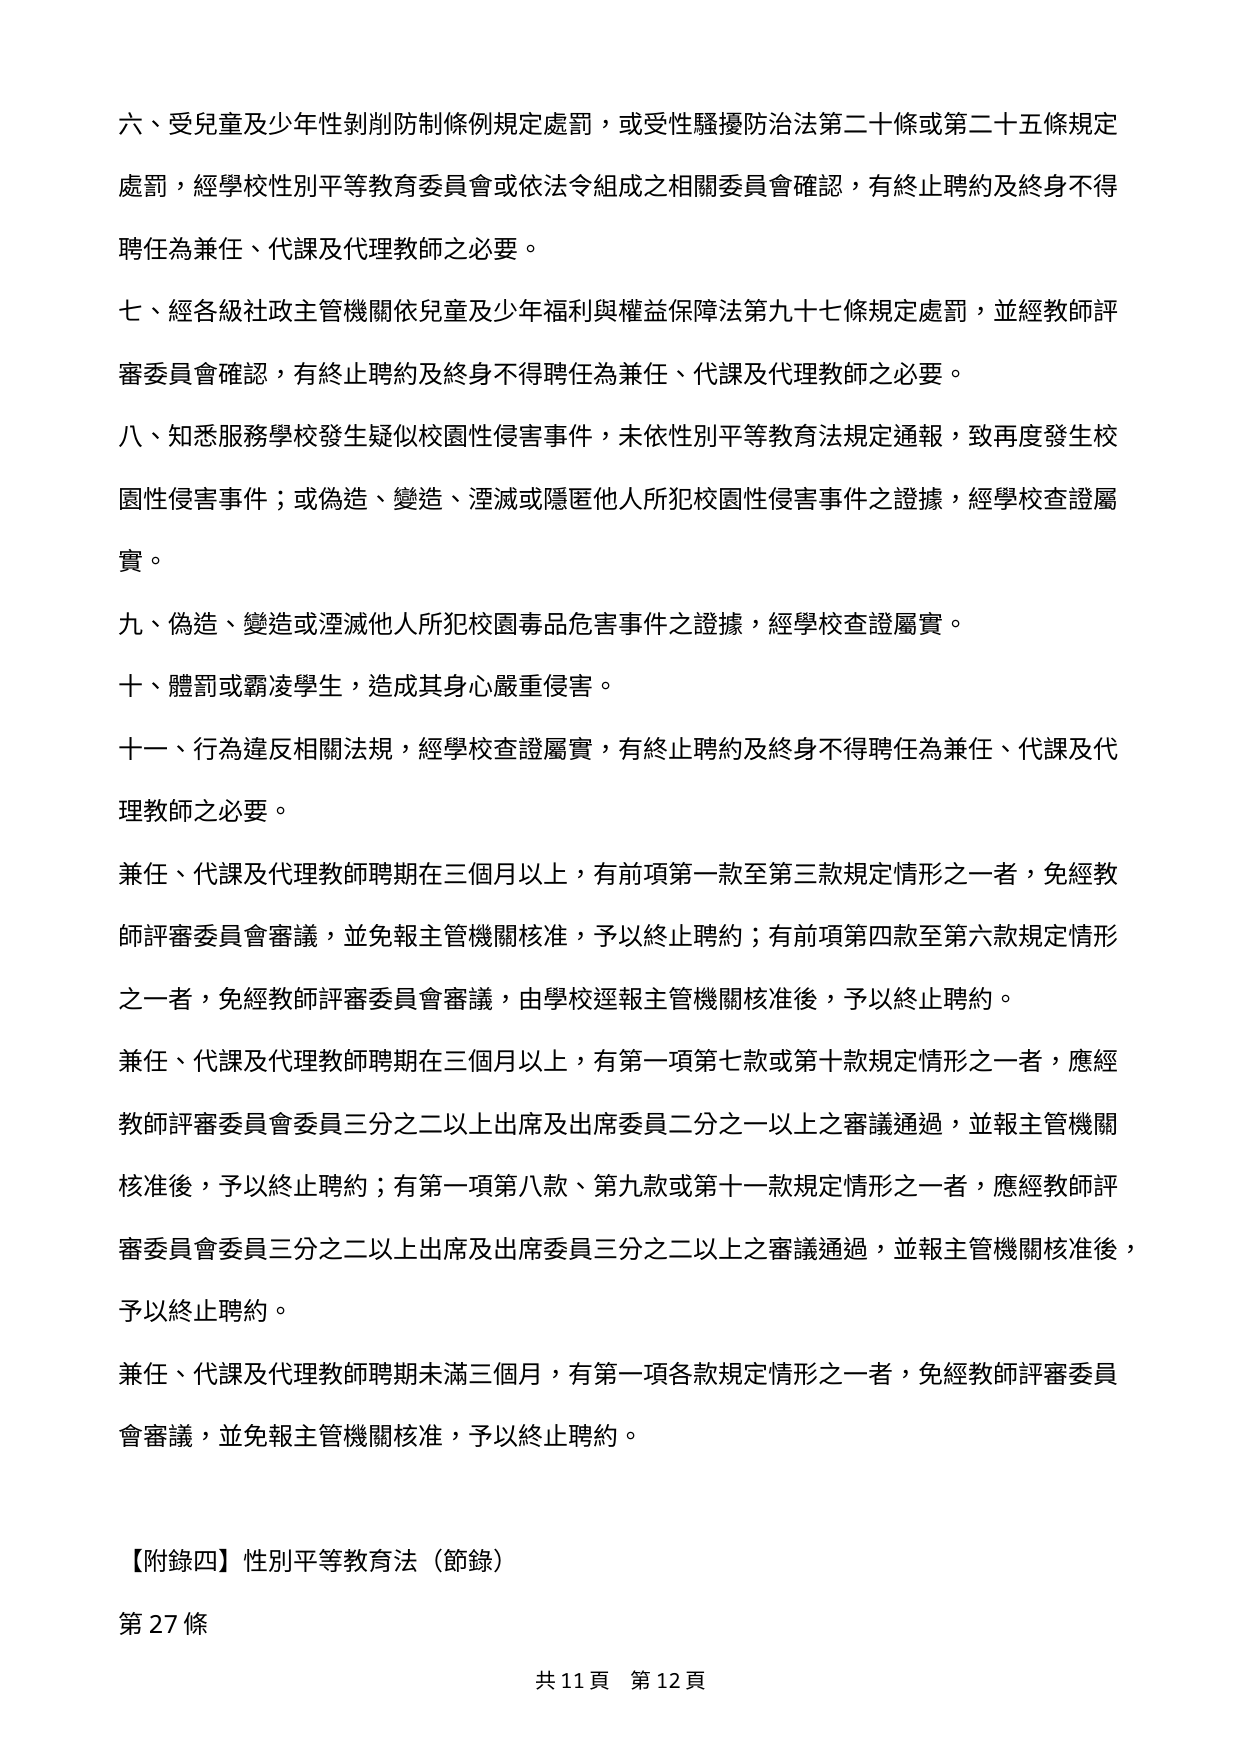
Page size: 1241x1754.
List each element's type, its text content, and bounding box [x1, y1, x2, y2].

text 八、知悉服務學校發生疑似校園性侵害事件，未依性別平等教育法規定通報，致再度發生校園性侵害事件；或偽造、變造、湮滅或隱匿他人所犯校園性侵害事件之證據，經學校查證屬實。 [118, 393, 1122, 581]
text 十一、行為違反相關法規，經學校查證屬實，有終止聘約及終身不得聘任為兼任、代課及代理教師之必要。 [118, 706, 1122, 831]
text 九、偽造、變造或湮滅他人所犯校園毒品危害事件之證據，經學校查證屬實。 [118, 581, 1122, 643]
text 七、經各級社政主管機關依兒童及少年福利與權益保障法第九十七條規定處罰，並經教師評審委員會確認，有終止聘約及終身不得聘任為兼任、代課及代理教師之必要。 [118, 268, 1122, 393]
text 兼任、代課及代理教師聘期未滿三個月，有第一項各款規定情形之一者，免經教師評審委員會審議，並免報主管機關核准，予以終止聘約。 [118, 1331, 1122, 1456]
text 兼任、代課及代理教師聘期在三個月以上，有第一項第七款或第十款規定情形之一者，應經教師評審委員會委員三分之二以上出席及出席委員二分之一以上之審議通過，並報主管機關核准後，予以終止聘約；有第一項第八款、第九款或第十一款規定情形之一者，應經教師評審委員會委員三分之二以上出席及出席委員三分之二以上之審議通過，並報主管機關核准後，予以終止聘約。 [118, 1018, 1122, 1331]
text 十、體罰或霸凌學生，造成其身心嚴重侵害。 [118, 643, 1122, 706]
text 兼任、代課及代理教師聘期在三個月以上，有前項第一款至第三款規定情形之一者，免經教師評審委員會審議，並免報主管機關核准，予以終止聘約；有前項第四款至第六款規定情形之一者，免經教師評審委員會審議，由學校逕報主管機關核准後，予以終止聘約。 [118, 831, 1122, 1018]
text 【附錄四】性別平等教育法（節錄） [118, 1518, 1122, 1581]
text 第27條 [118, 1581, 1122, 1643]
text 六、受兒童及少年性剝削防制條例規定處罰，或受性騷擾防治法第二十條或第二十五條規定處罰，經學校性別平等教育委員會或依法令組成之相關委員會確認，有終止聘約及終身不得聘任為兼任、代課及代理教師之必要。 [118, 81, 1122, 268]
